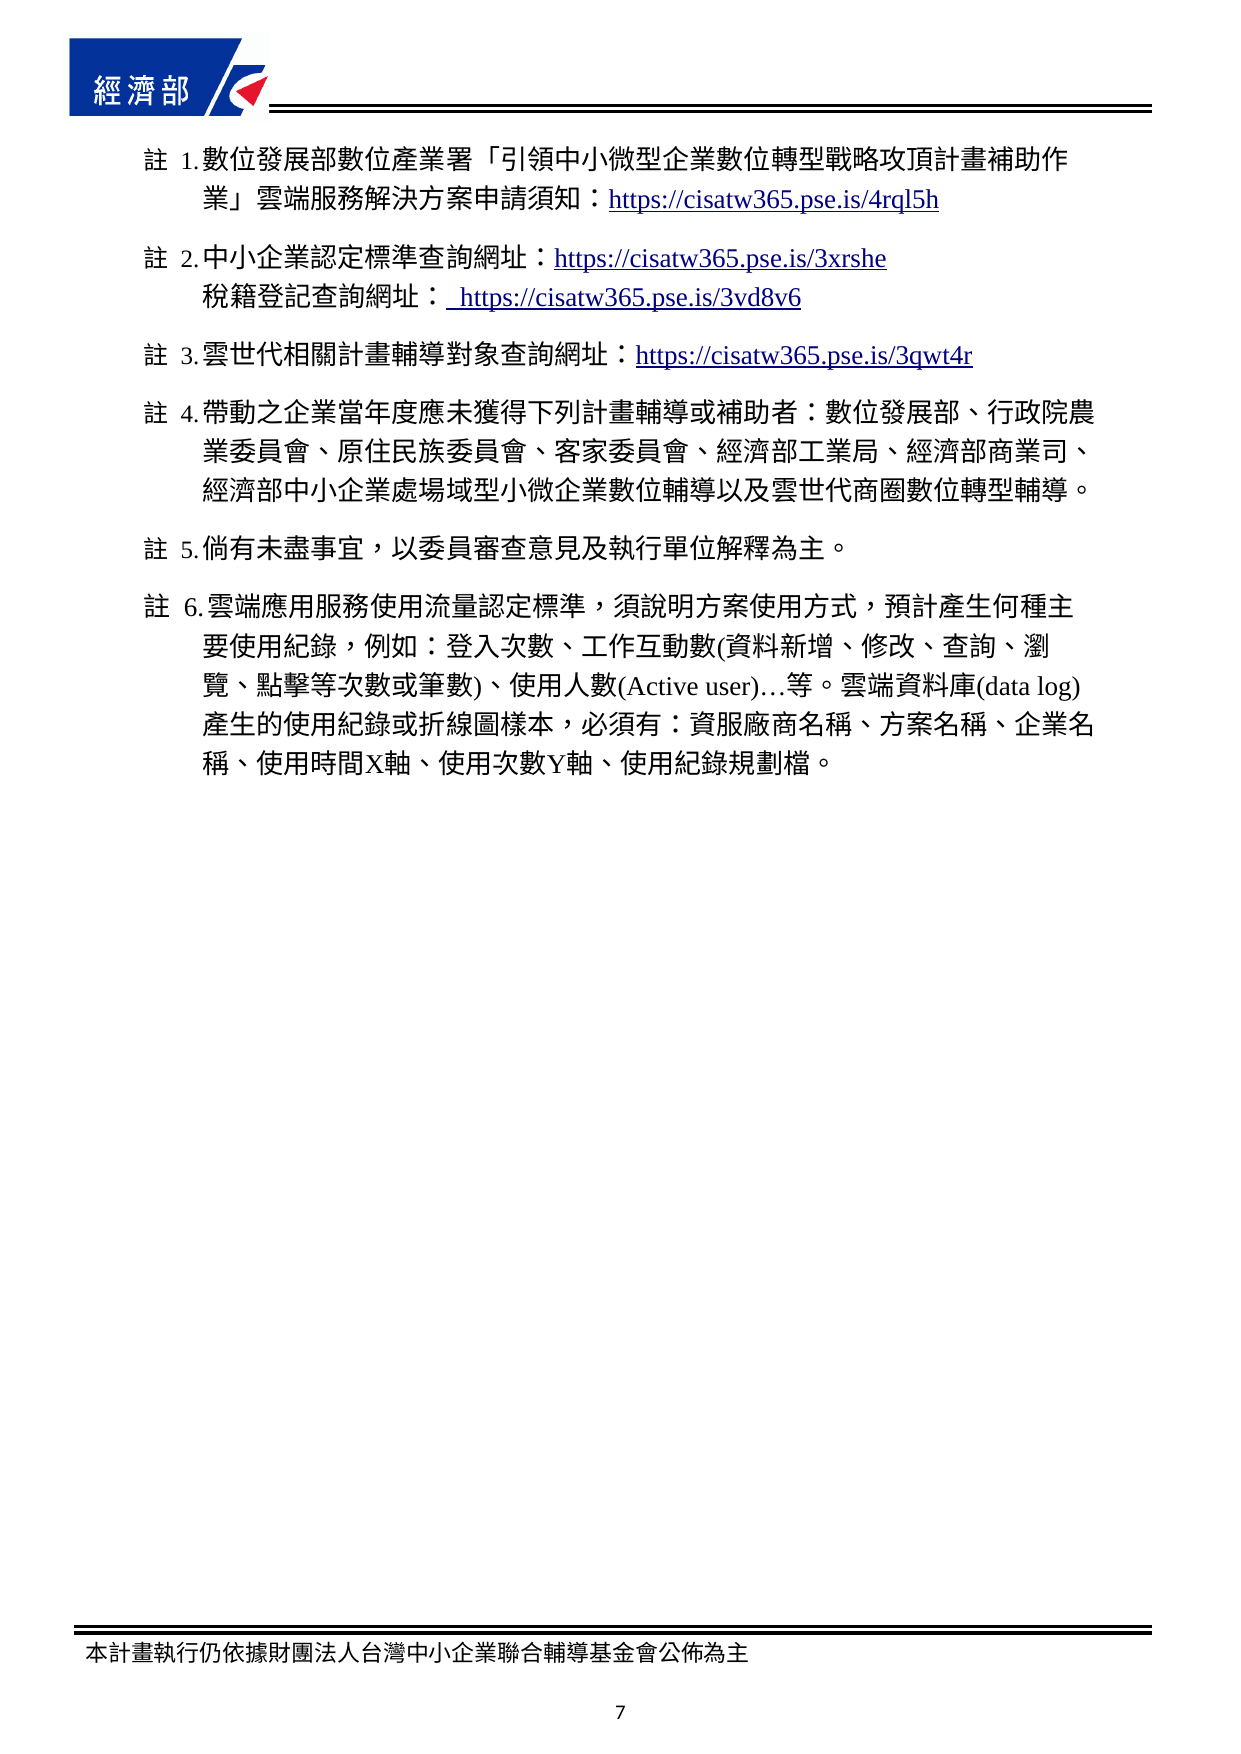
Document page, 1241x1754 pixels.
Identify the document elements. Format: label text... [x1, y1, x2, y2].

list 數位發展部數位產業署「引領中小微型企業數位轉型戰略攻頂計畫補助作業」雲端服務解決方案申請須知：https://cisatw365.pse.is/4rql5h [143, 138, 1097, 217]
list 雲世代相關計畫輔導對象查詢網址：https://cisatw365.pse.is/3qwt4r [143, 333, 1097, 372]
list 中小企業認定標準查詢網址：https://cisatw365.pse.is/3xrshe [143, 236, 1097, 275]
list 帶動之企業當年度應未獲得下列計畫輔導或補助者：數位發展部、行政院農業委員會、原住民族委員會、客家委員會、經濟部工業局、經濟部商業司、經濟部中小企業處場域型小微企業數位輔導以及雲世代商圈數位轉型輔導。 [143, 391, 1097, 509]
text 稅籍登記查詢網址： https://cisatw365.pse.is/3vd8v6 [118, 275, 1097, 314]
list 雲端應用服務使用流量認定標準，須說明方案使用方式，預計產生何種主要使用紀錄，例如：登入次數、工作互動數(資料新增、修改、查詢、瀏覽、點擊等次數或筆數)、使用人數(Active user)…等。雲端資料庫(data log)產生的使用紀錄或折線圖樣本，必須有：資服廠商名稱、方案名稱、企業名稱、使用時間X軸、使用次數Y軸、使用紀錄規劃檔。 [143, 585, 1097, 782]
list 倘有未盡事宜，以委員審查意見及執行單位解釋為主。 [143, 527, 1097, 567]
